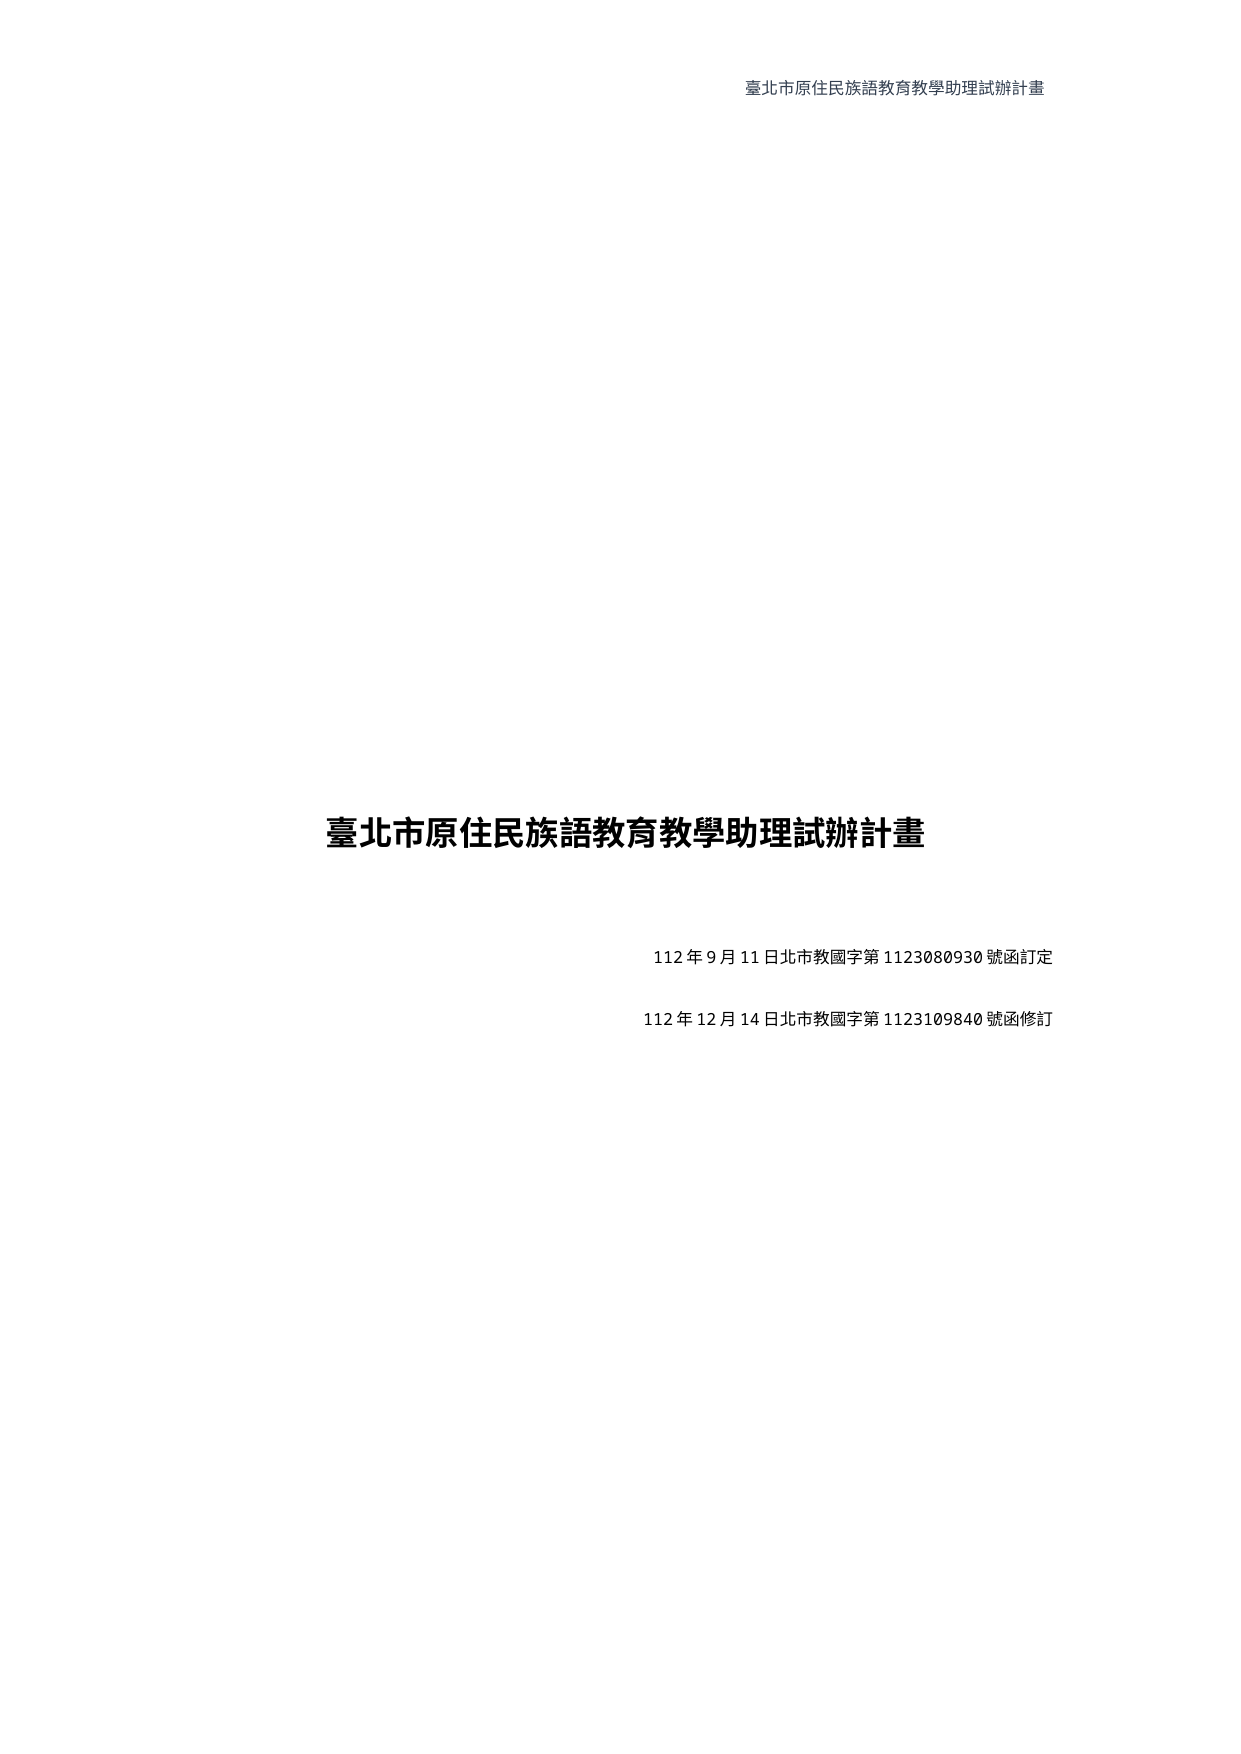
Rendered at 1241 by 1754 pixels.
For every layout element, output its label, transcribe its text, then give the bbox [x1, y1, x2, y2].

text 臺北市原住民族語教育教學助理試辦計畫 [158, 789, 1073, 852]
text 112年9月11日北市教國字第1123080930號函訂定 [187, 914, 1053, 977]
text 112年12月14日北市教國字第1123109840號函修訂 [187, 977, 1053, 1039]
